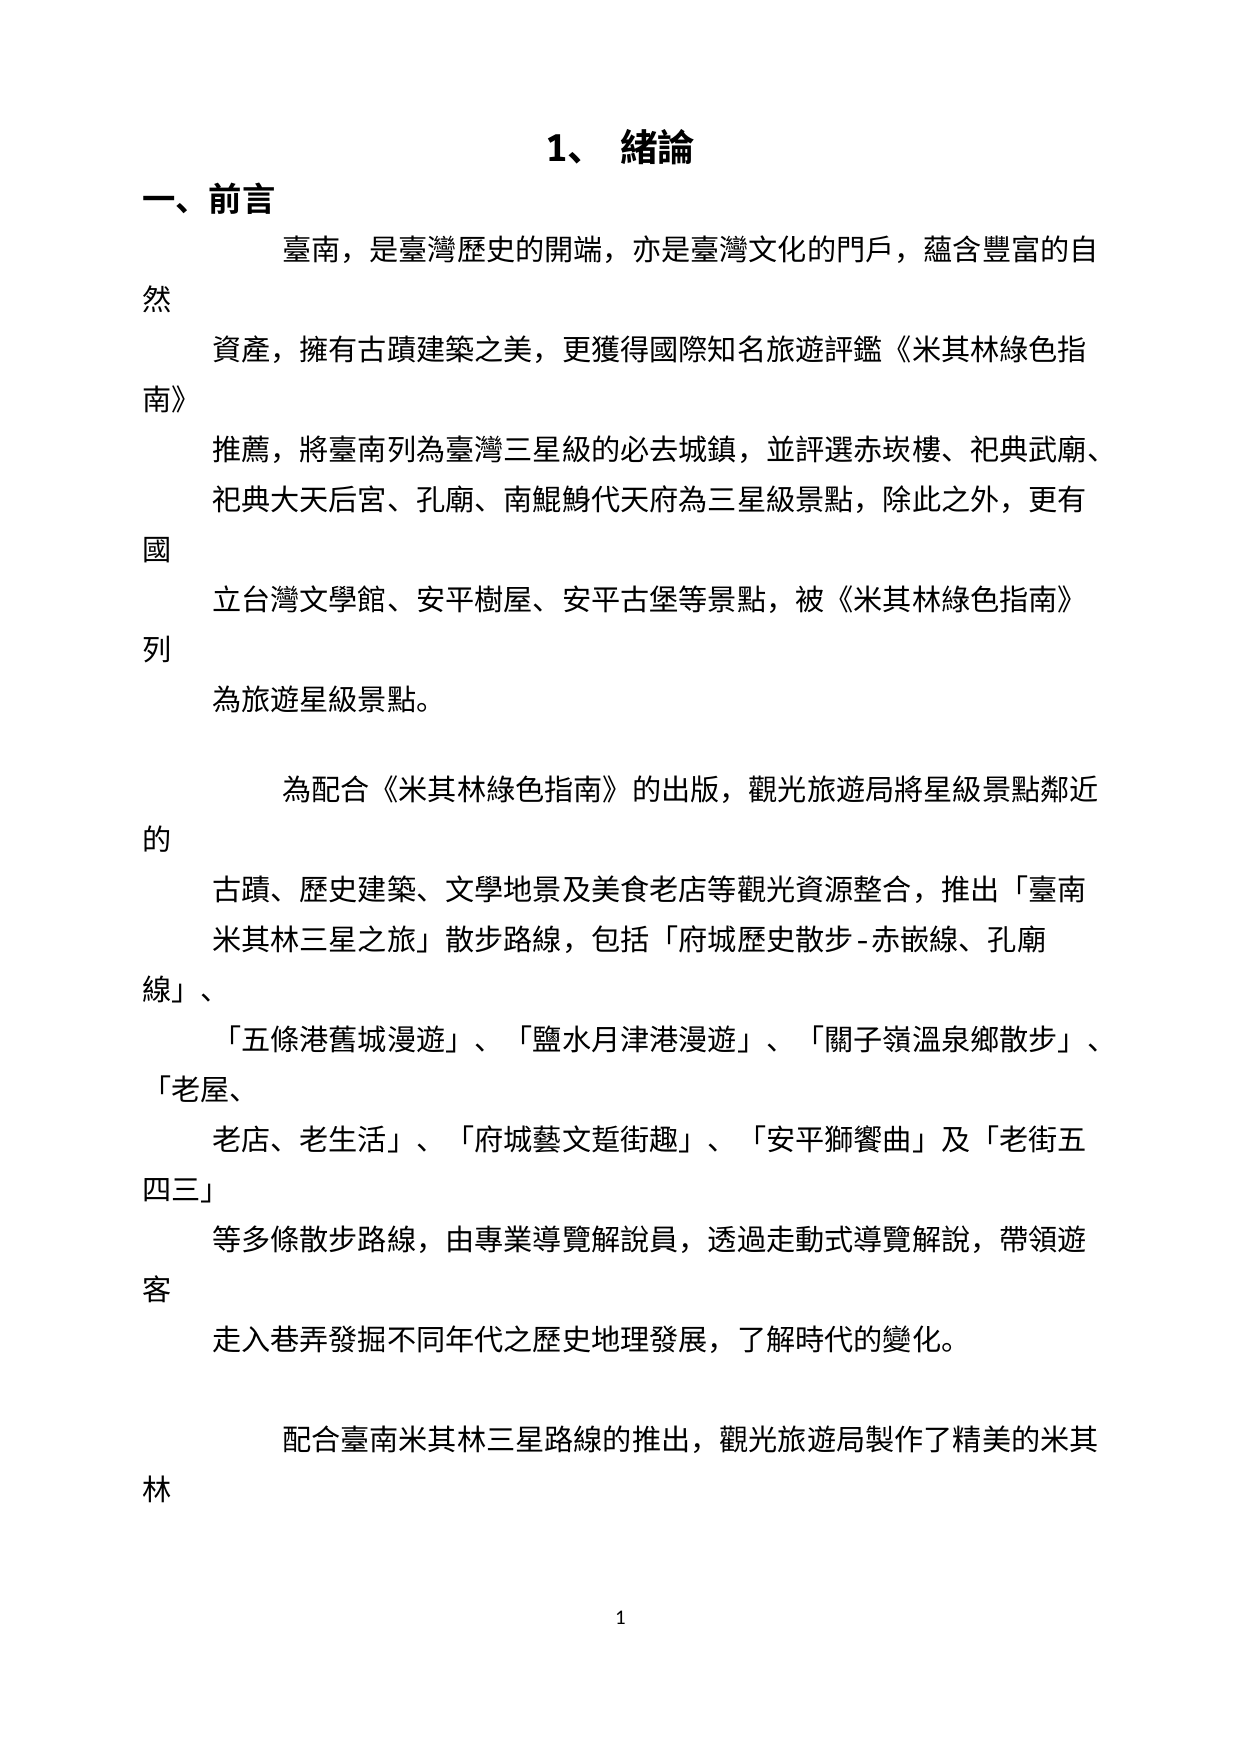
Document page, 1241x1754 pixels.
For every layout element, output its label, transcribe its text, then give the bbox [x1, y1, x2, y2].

text 立台灣文學館、安平樹屋、安平古堡等景點，被《米其林綠色指南》列 [142, 571, 1098, 671]
text 配合臺南米其林三星路線的推出，觀光旅遊局製作了精美的米其林 [142, 1410, 1098, 1510]
text 米其林三星之旅」散步路線，包括「府城歷史散步-赤嵌線、孔廟線」、 [142, 910, 1098, 1010]
text 古蹟、歷史建築、文學地景及美食老店等觀光資源整合，推出「臺南 [142, 860, 1098, 910]
text 祀典大天后宮、孔廟、南鯤鯓代天府為三星級景點，除此之外，更有國 [142, 471, 1098, 571]
text 推薦，將臺南列為臺灣三星級的必去城鎮，並評選赤崁樓、祀典武廟、 [142, 421, 1098, 471]
list 緒論 [142, 118, 1098, 173]
text 為配合《米其林綠色指南》的出版，觀光旅遊局將星級景點鄰近的 [142, 760, 1098, 860]
text 資產，擁有古蹟建築之美，更獲得國際知名旅遊評鑑《米其林綠色指南》 [142, 321, 1098, 421]
text 為旅遊星級景點。 [142, 671, 1098, 721]
text 臺南，是臺灣歷史的開端，亦是臺灣文化的門戶，蘊含豐富的自然 [142, 221, 1098, 321]
text 「五條港舊城漫遊」、「鹽水月津港漫遊」、「關子嶺溫泉鄉散步」、「老屋、 [142, 1010, 1098, 1110]
text 一、前言 [142, 173, 1098, 221]
text 走入巷弄發掘不同年代之歷史地理發展，了解時代的變化。 [142, 1310, 1098, 1360]
text 老店、老生活」、「府城藝文踅街趣」、「安平獅饗曲」及「老街五四三」 [142, 1110, 1098, 1210]
text 等多條散步路線，由專業導覽解說員，透過走動式導覽解說，帶領遊客 [142, 1210, 1098, 1310]
